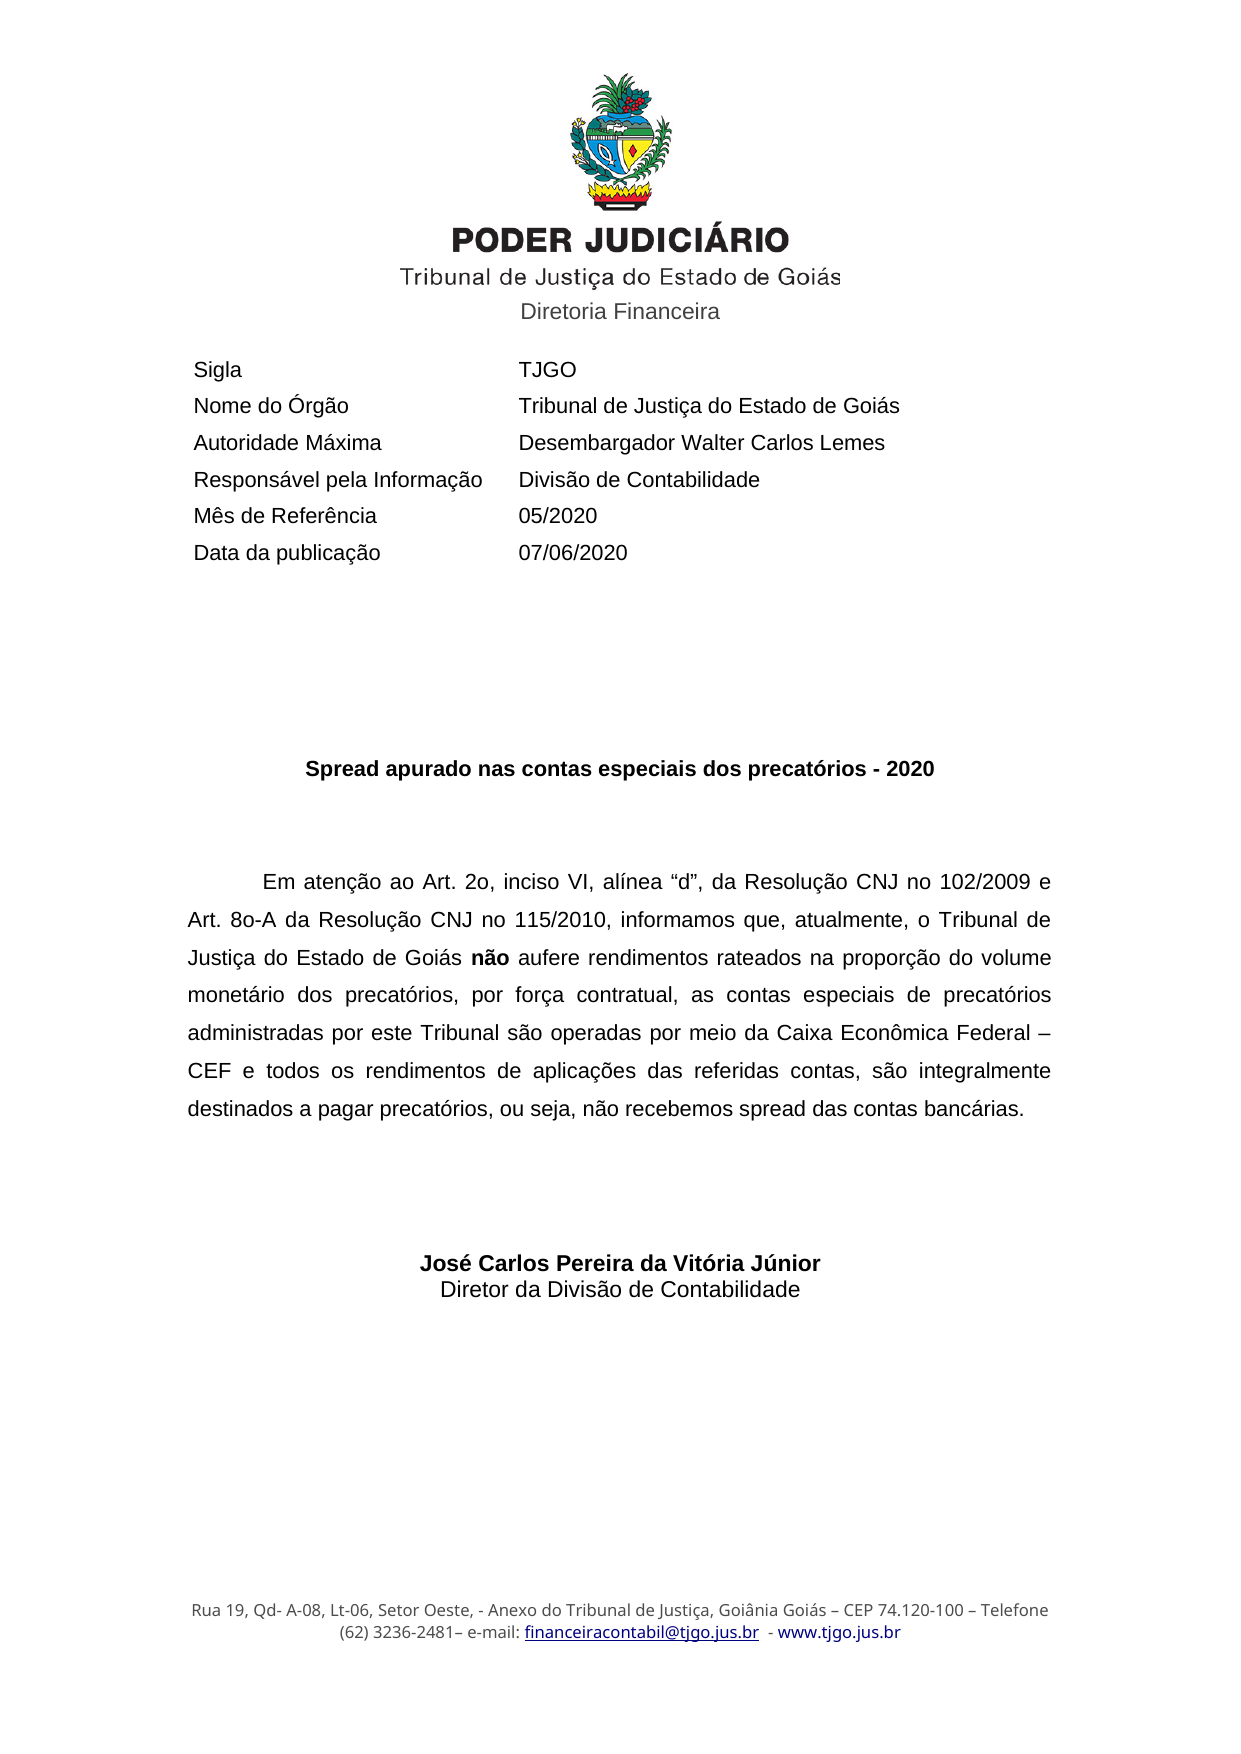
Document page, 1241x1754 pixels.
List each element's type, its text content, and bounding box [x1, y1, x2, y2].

table_header TJGO [513, 351, 1085, 387]
text José Carlos Pereira da Vitória Júnior [187, 1250, 1053, 1276]
text Em atenção ao Art. 2o, inciso VI, alínea “d”, da Resolução CNJ no 102/2009 e Art. 8o-A da Resolução CNJ no 115/2010, informamos que, atualmente, o Tribunal de Justiça do Estado de Goiás não aufere rendimentos rateados na proporção do volume monetário dos precatórios, por força contratual, as contas especiais de precatórios administradas por este Tribunal são operadas por meio da Caixa Econômica Federal – CEF e todos os rendimentos de aplicações das referidas contas, são integralmente destinados a pagar precatórios, ou seja, não recebemos spread das contas bancárias. [187, 869, 1053, 1121]
table_cell 07/06/2020 [513, 534, 1085, 571]
table_cell Divisão de Contabilidade [513, 461, 1085, 497]
picture [400, 73, 840, 298]
text Spread apurado nas contas especiais dos precatórios - 2020 [187, 756, 1053, 781]
table_cell Responsável pela Informação [188, 461, 512, 497]
table_header Sigla [188, 351, 512, 387]
table_cell Autoridade Máxima [188, 424, 512, 461]
table_cell Tribunal de Justiça do Estado de Goiás [513, 388, 1085, 424]
table_cell 05/2020 [513, 498, 1085, 534]
table_cell Data da publicação [188, 534, 512, 571]
table_cell Desembargador Walter Carlos Lemes [513, 424, 1085, 461]
table_cell Mês de Referência [188, 498, 512, 534]
text Diretor da Divisão de Contabilidade [187, 1276, 1053, 1302]
table_cell Nome do Órgão [188, 388, 512, 424]
